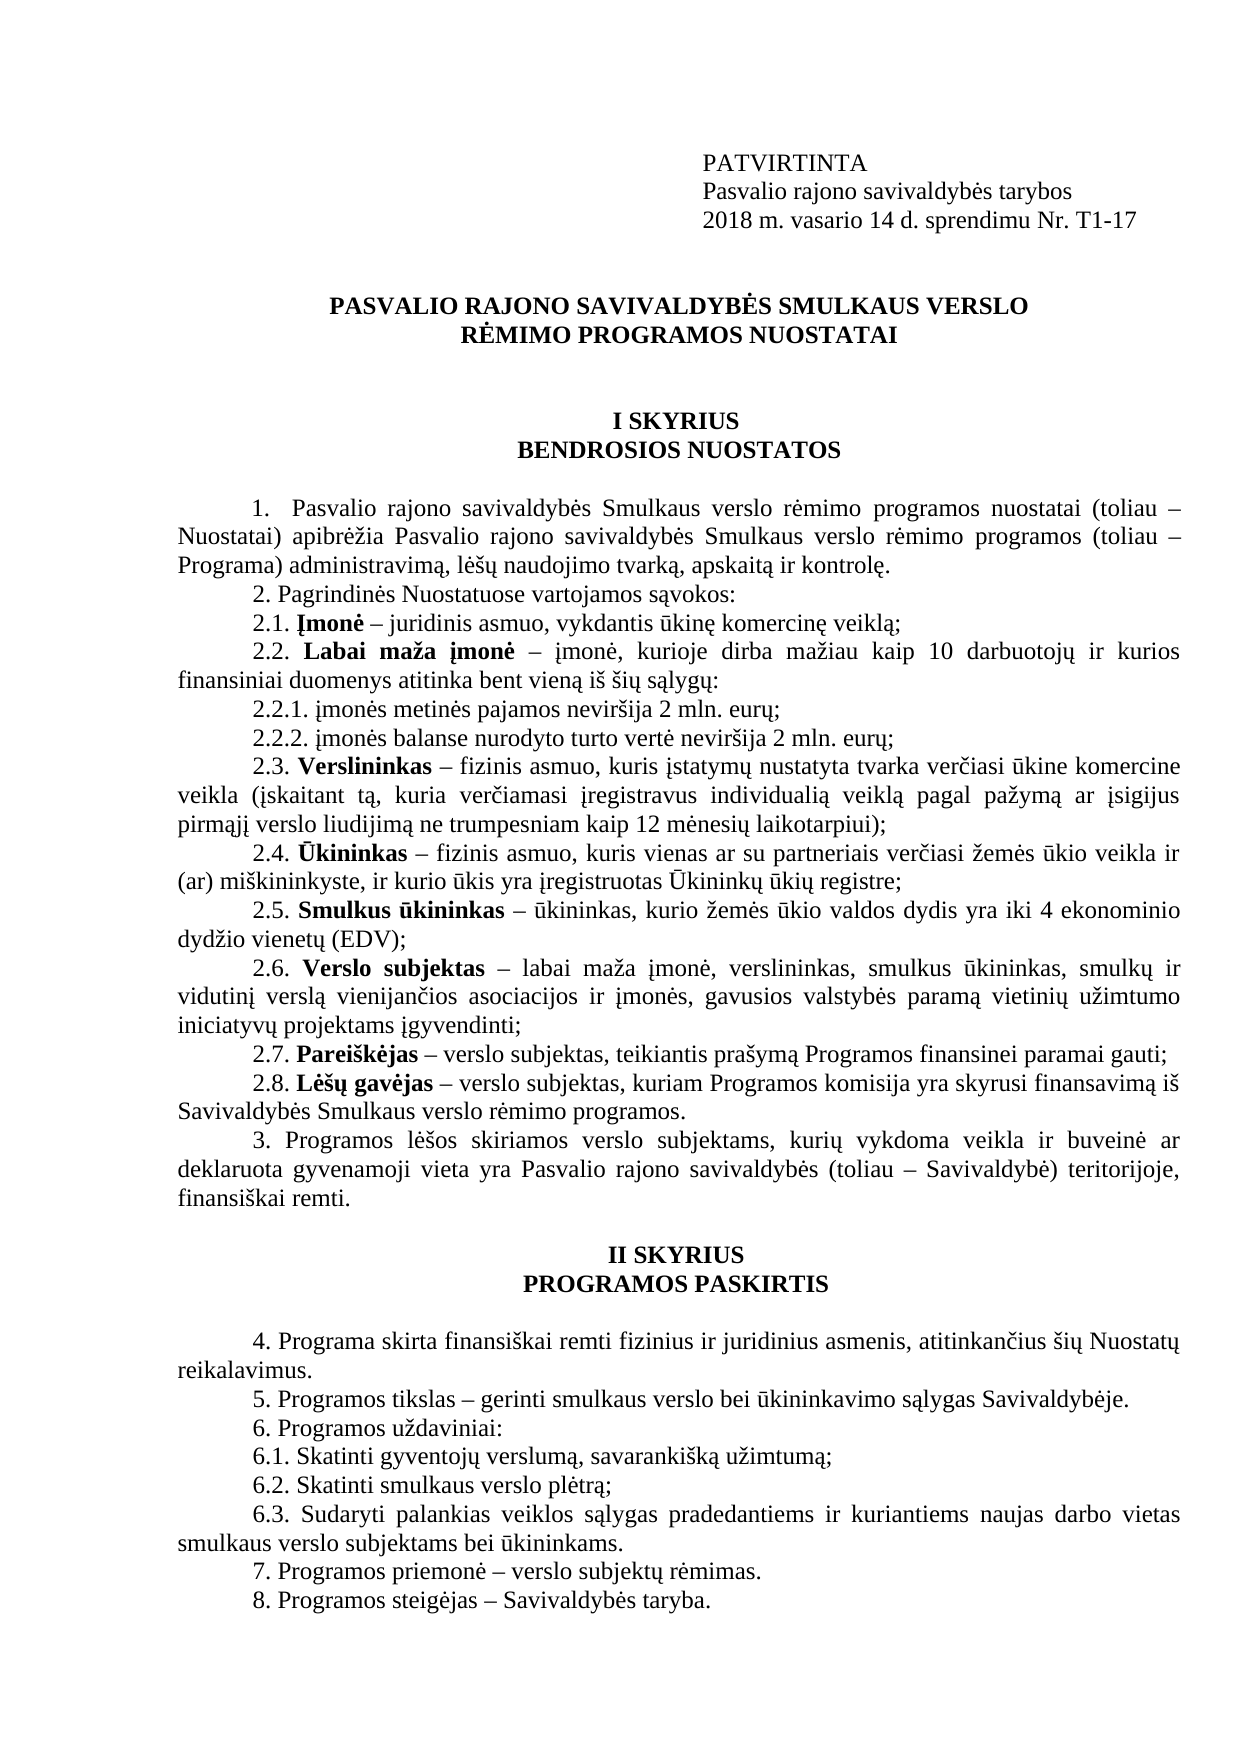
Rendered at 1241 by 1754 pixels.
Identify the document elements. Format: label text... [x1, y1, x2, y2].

text 2.2. Labai maža įmonė – įmonė, kurioje dirba mažiau kaip 10 darbuotojų ir kurios finansiniai duomenys atitinka bent vieną iš šių sąlygų: [177, 636, 1181, 694]
text 1. Pasvalio rajono savivaldybės Smulkaus verslo rėmimo programos nuostatai (toliau – Nuostatai) apibrėžia Pasvalio rajono savivaldybės Smulkaus verslo rėmimo programos (toliau – Programa) administravimą, lėšų naudojimo tvarką, apskaitą ir kontrolę. [177, 493, 1181, 579]
text 3. Programos lėšos skiriamos verslo subjektams, kurių vykdoma veikla ir buveinė ar deklaruota gyvenamoji vieta yra Pasvalio rajono savivaldybės (toliau – Savivaldybė) teritorijoje, finansiškai remti. [177, 1125, 1181, 1211]
text I skyrius [177, 406, 1181, 435]
text 2.6. Verslo subjektas – labai maža įmonė, verslininkas, smulkus ūkininkas, smulkų ir vidutinį verslą vienijančios asociacijos ir įmonės, gavusios valstybės paramą vietinių užimtumo iniciatyvų projektams įgyvendinti; [177, 953, 1181, 1039]
text 6.3. Sudaryti palankias veiklos sąlygas pradedantiems ir kuriantiems naujas darbo vietas smulkaus verslo subjektams bei ūkininkams. [177, 1499, 1181, 1556]
text 2.8. Lėšų gavėjas – verslo subjektas, kuriam Programos komisija yra skyrusi finansavimą iš Savivaldybės Smulkaus verslo rėmimo programos. [177, 1068, 1181, 1125]
text 5. Programos tikslas – gerinti smulkaus verslo bei ūkininkavimo sąlygas Savivaldybėje. [177, 1384, 1181, 1413]
text 4. Programa skirta finansiškai remti fizinius ir juridinius asmenis, atitinkančius šių Nuostatų reikalavimus. [177, 1326, 1181, 1384]
text 2. Pagrindinės Nuostatuose vartojamos sąvokos: [177, 579, 1181, 608]
text 6. Programos uždaviniai: [177, 1413, 1181, 1441]
text 2.3. Verslininkas – fizinis asmuo, kuris įstatymų nustatyta tvarka verčiasi ūkine komercine veikla (įskaitant tą, kuria verčiamasi įregistravus individualią veiklą pagal pažymą ar įsigijus pirmąjį verslo liudijimą ne trumpesniam kaip 12 mėnesių laikotarpiui); [177, 751, 1181, 838]
text 2.7. Pareiškėjas – verslo subjektas, teikiantis prašymą Programos finansinei paramai gauti; [177, 1039, 1181, 1068]
text 8. Programos steigėjas – Savivaldybės taryba. [177, 1585, 1181, 1614]
text 7. Programos priemonė – verslo subjektų rėmimas. [177, 1556, 1181, 1585]
text Bendrosios nuostatos [177, 435, 1181, 464]
text 2.1. Įmonė – juridinis asmuo, vykdantis ūkinę komercinę veiklą; [177, 608, 1181, 636]
text 2.2.1. įmonės metinės pajamos neviršija 2 mln. eurų; [177, 694, 1181, 723]
text 6.2. Skatinti smulkaus verslo plėtrą; [177, 1470, 1181, 1499]
text 2.5. Smulkus ūkininkas – ūkininkas, kurio žemės ūkio valdos dydis yra iki 4 ekonominio dydžio vienetų (EDV); [177, 895, 1181, 953]
text 6.1. Skatinti gyventojų verslumą, savarankišką užimtumą; [177, 1441, 1181, 1470]
text 2.2.2. įmonės balanse nurodyto turto vertė neviršija 2 mln. eurų; [177, 723, 1181, 751]
text 2018 m. vasario 14 d. sprendimu Nr. T1-17 [627, 205, 1181, 234]
text Programos paskirtis [177, 1269, 1181, 1298]
text 2.4. Ūkininkas – fizinis asmuo, kuris vienas ar su partneriais verčiasi žemės ūkio veikla ir (ar) miškininkyste, ir kurio ūkis yra įregistruotas Ūkininkų ūkių registre; [177, 838, 1181, 895]
text Pasvalio rajono savivaldybės smulkaus verslo [177, 291, 1181, 320]
text II skyrius [177, 1240, 1181, 1269]
text Pasvalio rajono savivaldybės tarybos [627, 176, 1181, 205]
text rėmimo programos nuostatai [177, 320, 1181, 349]
text PATVIRTINTA [627, 148, 1181, 176]
